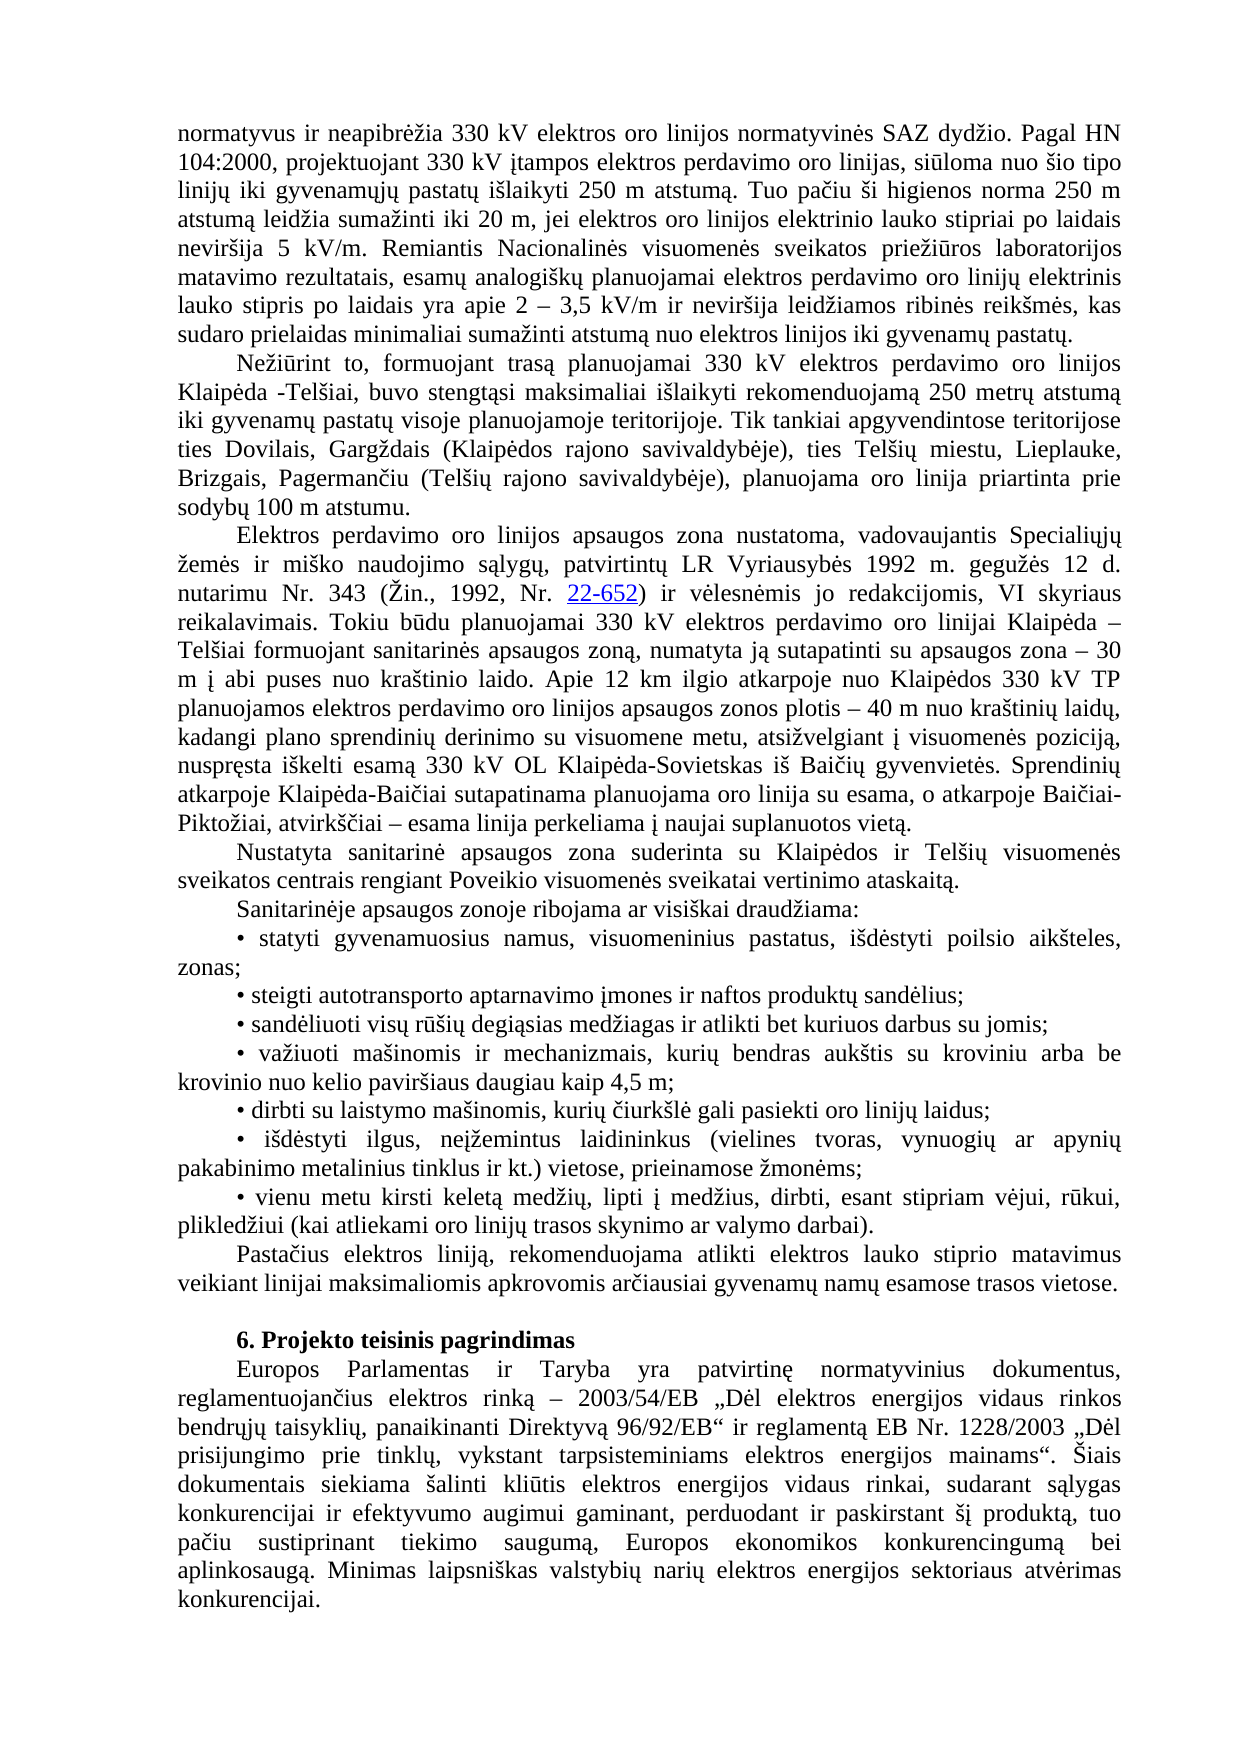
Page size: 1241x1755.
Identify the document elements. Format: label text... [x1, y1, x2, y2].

text normatyvus ir neapibrėžia 330 kV elektros oro linijos normatyvinės SAZ dydžio. Pagal HN 104:2000, projektuojant 330 kV įtampos elektros perdavimo oro linijas, siūloma nuo šio tipo linijų iki gyvenamųjų pastatų išlaikyti 250 m atstumą. Tuo pačiu ši higienos norma 250 m atstumą leidžia sumažinti iki 20 m, jei elektros oro linijos elektrinio lauko stipriai po laidais neviršija 5 kV/m. Remiantis Nacionalinės visuomenės sveikatos priežiūros laboratorijos matavimo rezultatais, esamų analogiškų planuojamai elektros perdavimo oro linijų elektrinis lauko stipris po laidais yra apie 2 – 3,5 kV/m ir neviršija leidžiamos ribinės reikšmės, kas sudaro prielaidas minimaliai sumažinti atstumą nuo elektros linijos iki gyvenamų pastatų. [177, 118, 1122, 348]
text • sandėliuoti visų rūšių degiąsias medžiagas ir atlikti bet kuriuos darbus su jomis; [177, 1009, 1122, 1038]
text Nustatyta sanitarinė apsaugos zona suderinta su Klaipėdos ir Telšių visuomenės sveikatos centrais rengiant Poveikio visuomenės sveikatai vertinimo ataskaitą. [177, 837, 1122, 894]
text • dirbti su laistymo mašinomis, kurių čiurkšlė gali pasiekti oro linijų laidus; [177, 1096, 1122, 1124]
text Europos Parlamentas ir Taryba yra patvirtinę normatyvinius dokumentus, reglamentuojančius elektros rinką – 2003/54/EB „Dėl elektros energijos vidaus rinkos bendrųjų taisyklių, panaikinanti Direktyvą 96/92/EB“ ir reglamentą EB Nr. 1228/2003 „Dėl prisijungimo prie tinklų, vykstant tarpsisteminiams elektros energijos mainams“. Šiais dokumentais siekiama šalinti kliūtis elektros energijos vidaus rinkai, sudarant sąlygas konkurencijai ir efektyvumo augimui gaminant, perduodant ir paskirstant šį produktą, tuo pačiu sustiprinant tiekimo saugumą, Europos ekonomikos konkurencingumą bei aplinkosaugą. Minimas laipsniškas valstybių narių elektros energijos sektoriaus atvėrimas konkurencijai. [177, 1354, 1122, 1613]
text Sanitarinėje apsaugos zonoje ribojama ar visiškai draudžiama: [177, 894, 1122, 923]
text 6. Projekto teisinis pagrindimas [177, 1326, 1122, 1354]
text Elektros perdavimo oro linijos apsaugos zona nustatoma, vadovaujantis Specialiųjų žemės ir miško naudojimo sąlygų, patvirtintų LR Vyriausybės 1992 m. gegužės 12 d. nutarimu Nr. 343 (Žin., 1992, Nr. 22-652) ir vėlesnėmis jo redakcijomis, VI skyriaus reikalavimais. Tokiu būdu planuojamai 330 kV elektros perdavimo oro linijai Klaipėda – Telšiai formuojant sanitarinės apsaugos zoną, numatyta ją sutapatinti su apsaugos zona – 30 m į abi puses nuo kraštinio laido. Apie 12 km ilgio atkarpoje nuo Klaipėdos 330 kV TP planuojamos elektros perdavimo oro linijos apsaugos zonos plotis – 40 m nuo kraštinių laidų, kadangi plano sprendinių derinimo su visuomene metu, atsižvelgiant į visuomenės poziciją, nuspręsta iškelti esamą 330 kV OL Klaipėda-Sovietskas iš Baičių gyvenvietės. Sprendinių atkarpoje Klaipėda-Baičiai sutapatinama planuojama oro linija su esama, o atkarpoje Baičiai-Piktožiai, atvirkščiai – esama linija perkeliama į naujai suplanuotos vietą. [177, 521, 1122, 837]
text • steigti autotransporto aptarnavimo įmones ir naftos produktų sandėlius; [177, 981, 1122, 1009]
text • važiuoti mašinomis ir mechanizmais, kurių bendras aukštis su kroviniu arba be krovinio nuo kelio paviršiaus daugiau kaip 4,5 m; [177, 1038, 1122, 1096]
text Nežiūrint to, formuojant trasą planuojamai 330 kV elektros perdavimo oro linijos Klaipėda -Telšiai, buvo stengtąsi maksimaliai išlaikyti rekomenduojamą 250 metrų atstumą iki gyvenamų pastatų visoje planuojamoje teritorijoje. Tik tankiai apgyvendintose teritorijose ties Dovilais, Gargždais (Klaipėdos rajono savivaldybėje), ties Telšių miestu, Lieplauke, Brizgais, Pagermančiu (Telšių rajono savivaldybėje), planuojama oro linija priartinta prie sodybų 100 m atstumu. [177, 348, 1122, 521]
text • vienu metu kirsti keletą medžių, lipti į medžius, dirbti, esant stipriam vėjui, rūkui, plikledžiui (kai atliekami oro linijų trasos skynimo ar valymo darbai). [177, 1182, 1122, 1239]
text • išdėstyti ilgus, neįžemintus laidininkus (vielines tvoras, vynuogių ar apynių pakabinimo metalinius tinklus ir kt.) vietose, prieinamose žmonėms; [177, 1124, 1122, 1182]
text • statyti gyvenamuosius namus, visuomeninius pastatus, išdėstyti poilsio aikšteles, zonas; [177, 923, 1122, 981]
text Pastačius elektros liniją, rekomenduojama atlikti elektros lauko stiprio matavimus veikiant linijai maksimaliomis apkrovomis arčiausiai gyvenamų namų esamose trasos vietose. [177, 1239, 1122, 1297]
